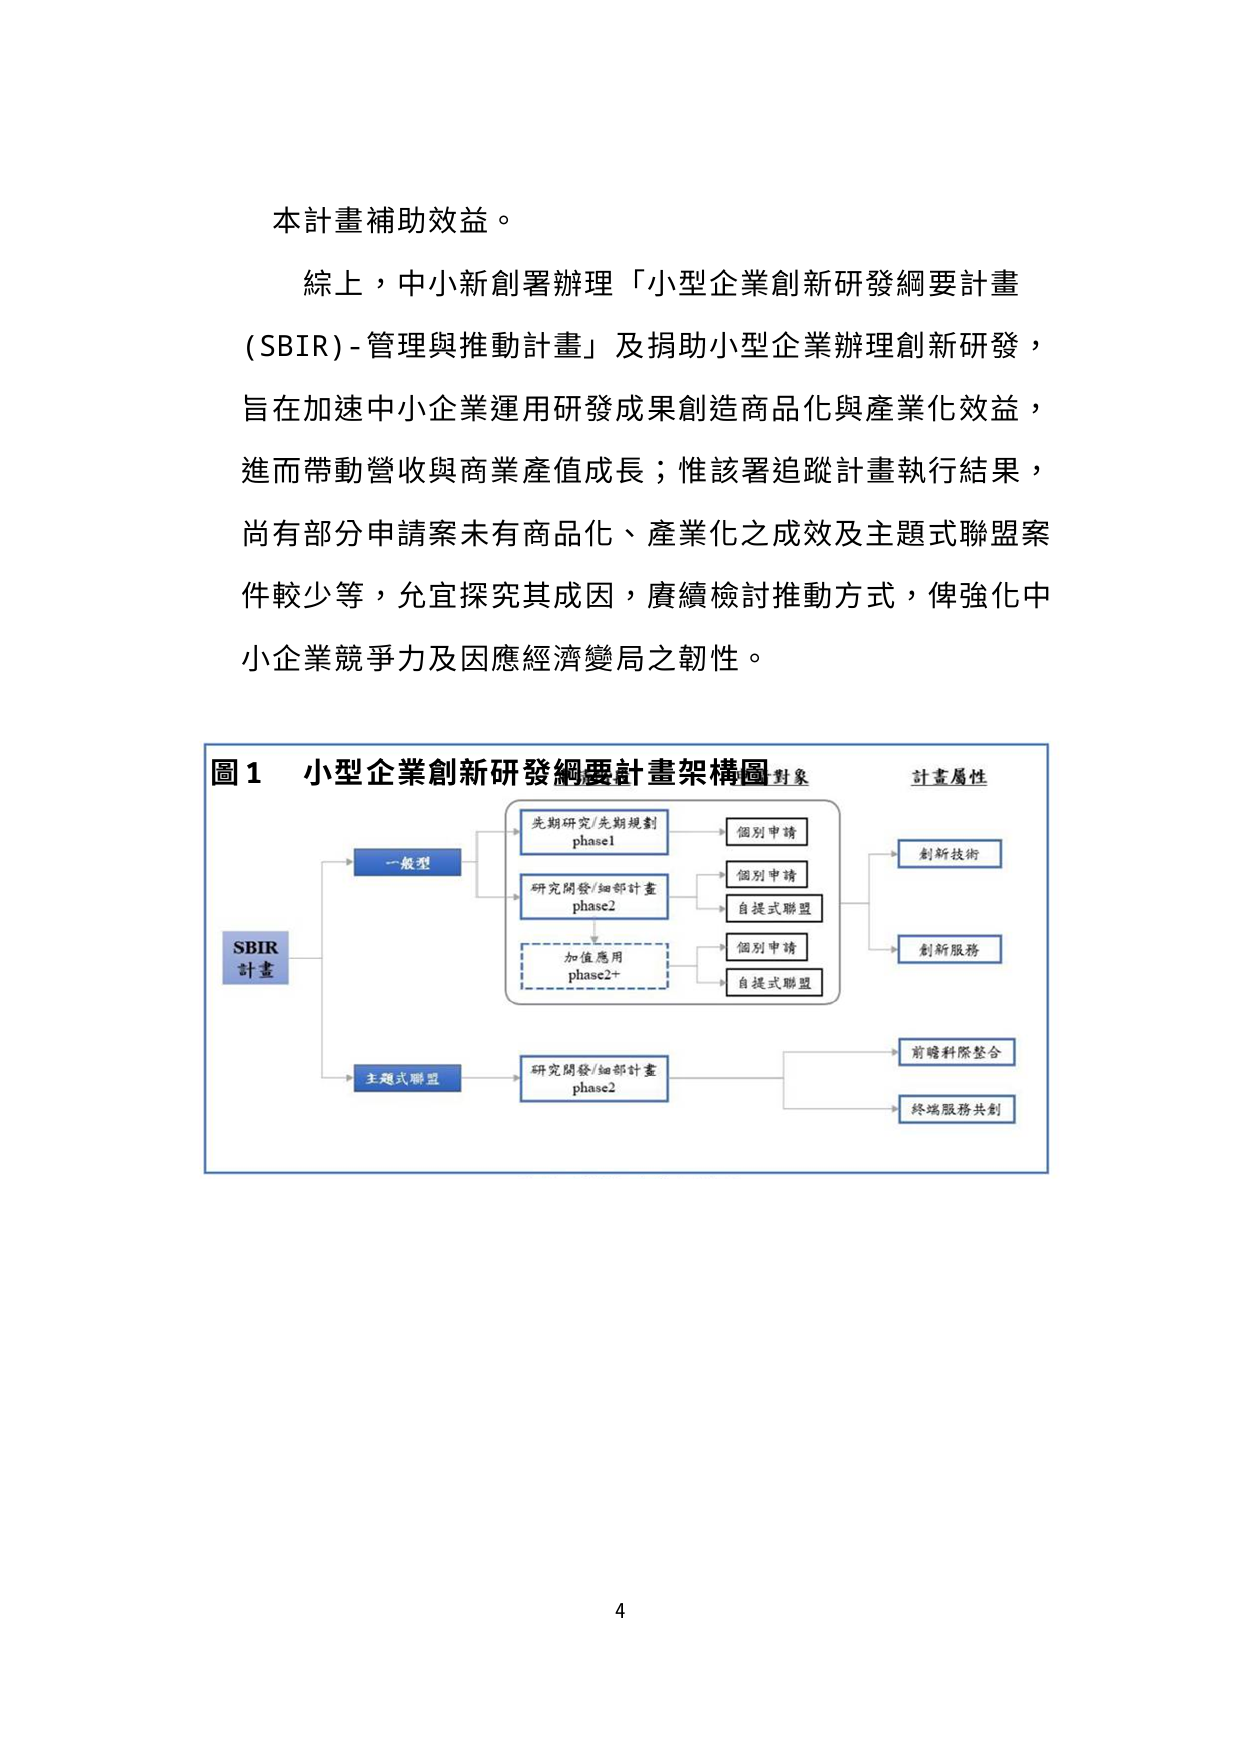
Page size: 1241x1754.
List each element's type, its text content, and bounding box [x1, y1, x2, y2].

text 本計畫補助效益。 [266, 177, 1063, 240]
text 綜上，中小新創署辦理「小型企業創新研發綱要計畫(SBIR)-管理與推動計畫」及捐助小型企業辦理創新研發，旨在加速中小企業運用研發成果創造商品化與產業化效益，進而帶動營收與商業產值成長；惟該署追蹤計畫執行結果，尚有部分申請案未有商品化、產業化之成效及主題式聯盟案件較少等，允宜探究其成因，賡續檢討推動方式，俾強化中小企業競爭力及因應經濟變局之韌性。 [236, 240, 1063, 677]
text 圖1 小型企業創新研發綱要計畫架構圖 [201, 688, 1063, 726]
